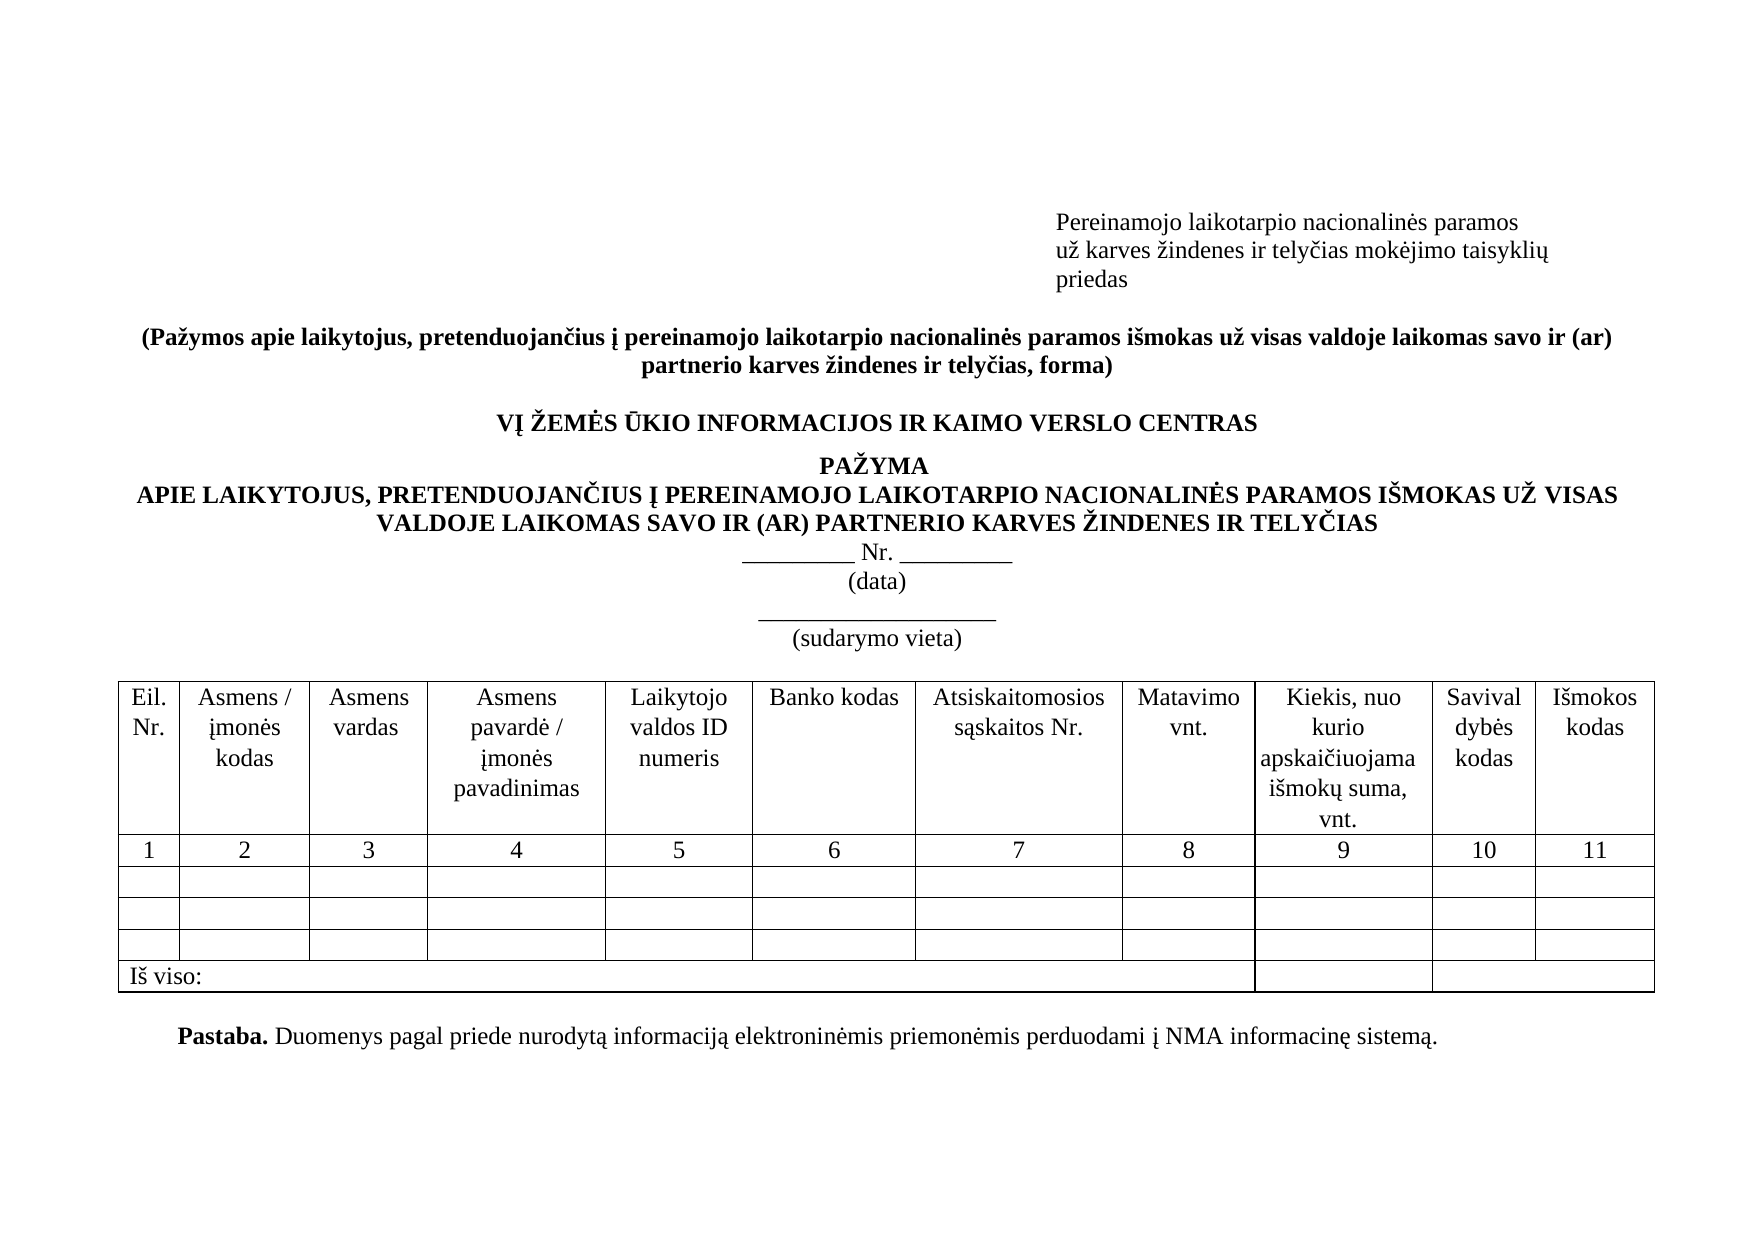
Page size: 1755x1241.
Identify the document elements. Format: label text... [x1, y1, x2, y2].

table_cell 11 [1536, 835, 1654, 866]
table_header Asmens vardas [310, 682, 427, 834]
table_cell [753, 867, 915, 897]
table_cell [310, 898, 427, 928]
table_cell [1536, 898, 1654, 928]
table_cell [1433, 961, 1654, 991]
table_cell [428, 898, 605, 928]
table_cell [1123, 867, 1254, 897]
table_cell [1256, 898, 1432, 928]
table_cell [428, 867, 605, 897]
table_cell 5 [606, 835, 752, 866]
table_cell [1433, 898, 1535, 928]
table_cell 10 [1433, 835, 1535, 866]
table_cell 8 [1123, 835, 1254, 866]
table_cell [1433, 930, 1535, 960]
table_cell [180, 867, 309, 897]
table_cell [119, 867, 179, 897]
table_header Atsiskaitomosios sąskaitos Nr. [916, 682, 1122, 834]
text (sudarymo vieta) [118, 623, 1636, 652]
text ___________________ [118, 595, 1636, 623]
table_cell [1256, 867, 1432, 897]
table_cell [1433, 867, 1535, 897]
text VĮ ŽEMĖS ŪKIO INFORMACIJOS IR KAIMO VERSLO CENTRAS [118, 408, 1636, 437]
table_header Asmens pavardė / įmonės pavadinimas [428, 682, 605, 834]
table_header Savivaldybės kodas [1433, 682, 1535, 834]
table_cell [753, 930, 915, 960]
table_cell [1256, 930, 1432, 960]
text Pastaba. Duomenys pagal priede nurodytą informaciją elektroninėmis priemonėmis perduodami į NMA informacinę sistemą. [118, 1021, 1636, 1050]
table_header Asmens / įmonės kodas [180, 682, 309, 834]
table_header Laikytojo valdos ID numeris [606, 682, 752, 834]
table_cell [180, 898, 309, 928]
table_cell [916, 867, 1122, 897]
table_header Matavimo vnt. [1123, 682, 1254, 834]
subtitle APIE laikytojus, PRETENDUOJANČIUS Į PEREINAMOJO LAIKOTARPIO NACIONALINĖS PARAMOS IŠMOKAS UŽ VISAS VALDOJE LAIKOMAS SAVO IR (AR) PARTNERIO KARVES ŽINDENES IR TELYČIAS [118, 480, 1636, 537]
text priedas [1056, 264, 1636, 293]
table_header Banko kodas [753, 682, 915, 834]
table_cell 2 [180, 835, 309, 866]
table_cell [606, 898, 752, 928]
table_cell [1536, 930, 1654, 960]
table_cell 1 [119, 835, 179, 866]
table_cell 3 [310, 835, 427, 866]
table_cell [916, 930, 1122, 960]
table_cell [1256, 961, 1432, 991]
table_cell [753, 898, 915, 928]
table_cell [1123, 930, 1254, 960]
table_cell [119, 898, 179, 928]
table_cell 7 [916, 835, 1122, 866]
subtitle PAŽYMA [118, 451, 1636, 480]
table_header Kiekis, nuo kurio apskaičiuojama išmokų suma, vnt. [1256, 682, 1432, 834]
table_cell [916, 898, 1122, 928]
text (Pažymos apie laikytojus, pretenduojančius į pereinamojo laikotarpio nacionalinės paramos išmokas už visas valdoje laikomas savo ir (ar) partnerio karves žindenes ir telyčias, forma) [118, 322, 1636, 379]
table_cell [310, 930, 427, 960]
table_cell 6 [753, 835, 915, 866]
table_cell 9 [1256, 835, 1432, 866]
table_header Eil. Nr. [119, 682, 179, 834]
text už karves žindenes ir telyčias mokėjimo taisyklių [1056, 235, 1636, 264]
table_cell [180, 930, 309, 960]
table_cell [606, 930, 752, 960]
text Pereinamojo laikotarpio nacionalinės paramos [1056, 207, 1636, 235]
table_cell [310, 867, 427, 897]
text _________ Nr. _________ [118, 537, 1636, 566]
text (data) [118, 566, 1636, 595]
table_cell 4 [428, 835, 605, 866]
table_header Išmokos kodas [1536, 682, 1654, 834]
table_cell Iš viso: [119, 961, 1254, 991]
table_cell [119, 930, 179, 960]
table_cell [1536, 867, 1654, 897]
table_cell [606, 867, 752, 897]
table_cell [428, 930, 605, 960]
table_cell [1123, 898, 1254, 928]
